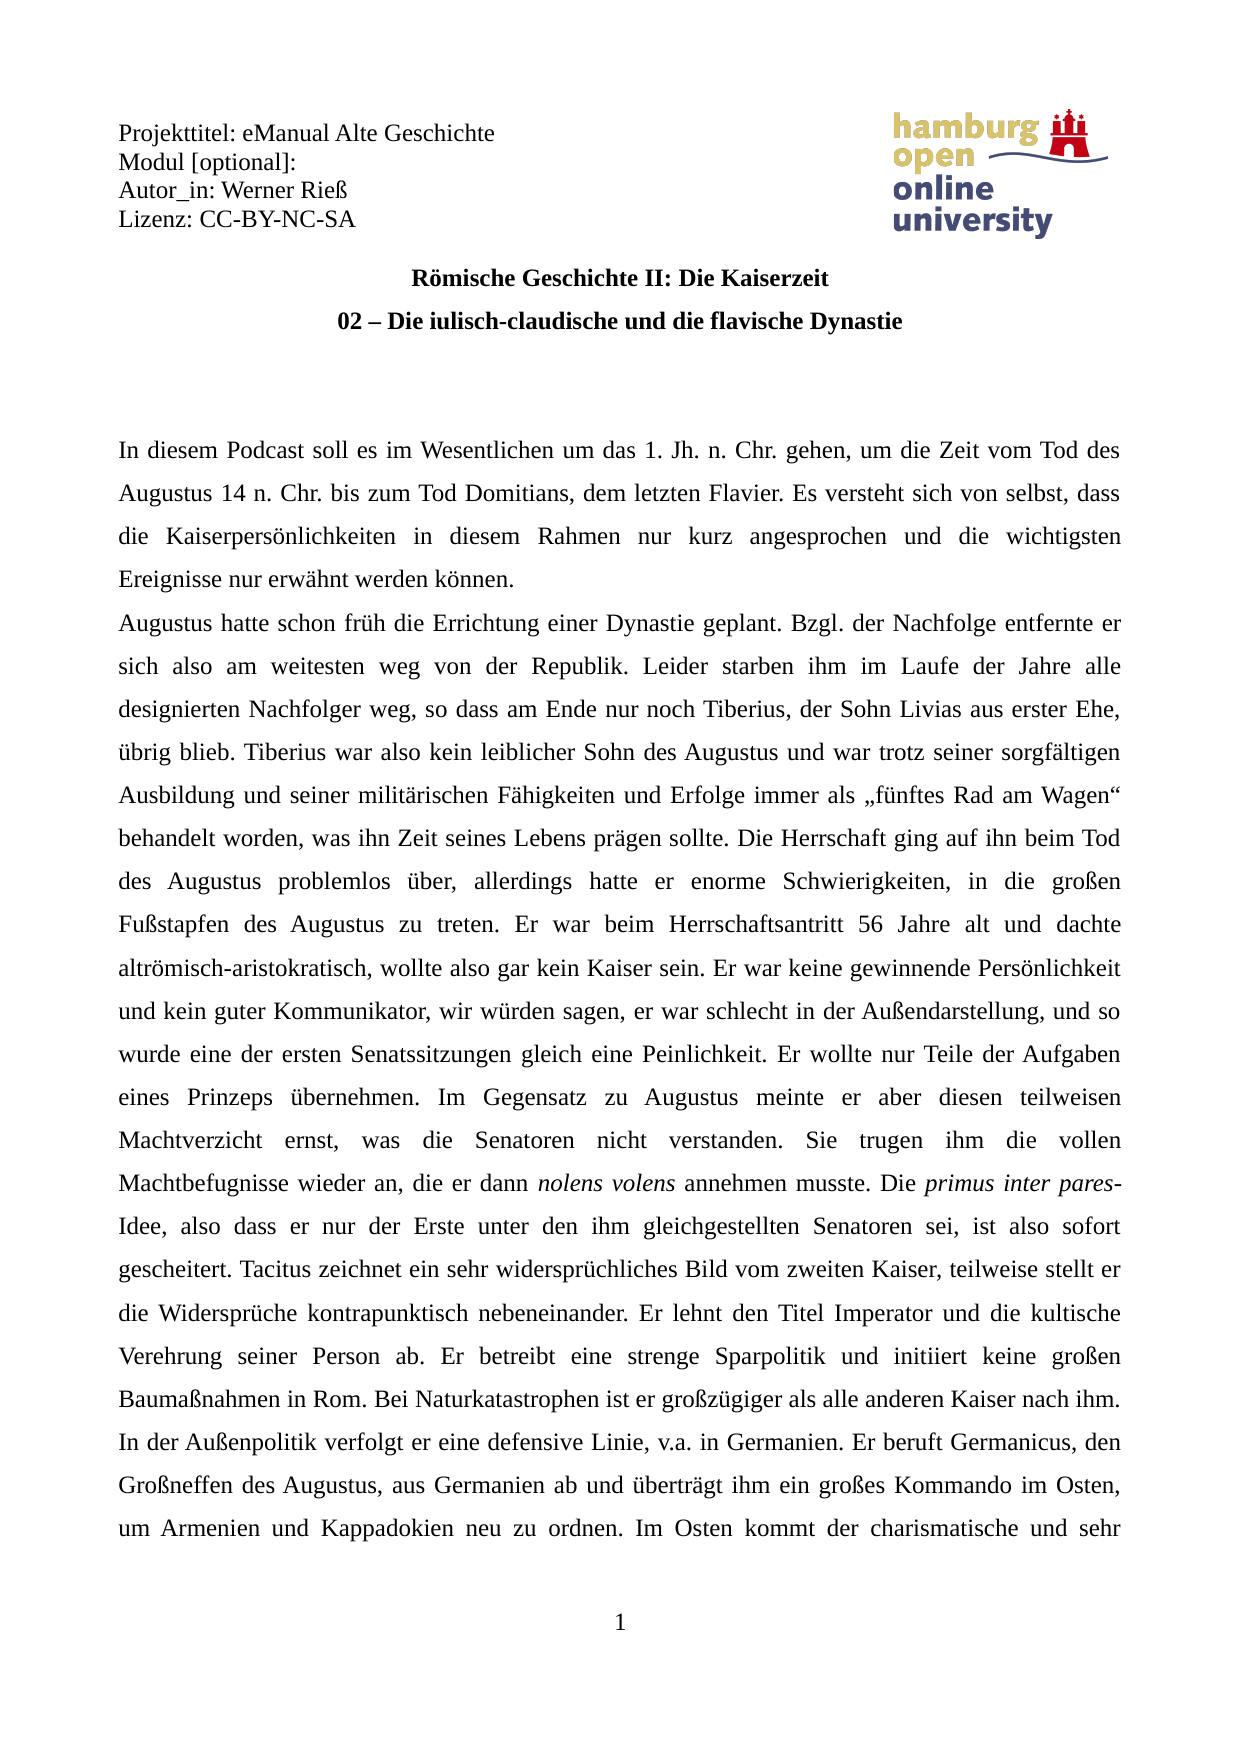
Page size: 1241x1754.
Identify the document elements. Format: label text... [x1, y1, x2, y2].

text 02 – Die iulisch-claudische und die flavische Dynastie [118, 306, 1122, 334]
text In diesem Podcast soll es im Wesentlichen um das 1. Jh. n. Chr. gehen, um die Zeit vom Tod des Augustus 14 n. Chr. bis zum Tod Domitians, dem letzten Flavier. Es versteht sich von selbst, dass die Kaiserpersönlichkeiten in diesem Rahmen nur kurz angesprochen und die wichtigsten Ereignisse nur erwähnt werden können. [118, 435, 1122, 593]
picture [893, 109, 1108, 239]
text Römische Geschichte II: Die Kaiserzeit [118, 263, 1122, 291]
text Augustus hatte schon früh die Errichtung einer Dynastie geplant. Bzgl. der Nachfolge entfernte er sich also am weitesten weg von der Republik. Leider starben ihm im Laufe der Jahre alle designierten Nachfolger weg, so dass am Ende nur noch Tiberius, der Sohn Livias aus erster Ehe, übrig blieb. Tiberius war also kein leiblicher Sohn des Augustus und war trotz seiner sorgfältigen Ausbildung und seiner militärischen Fähigkeiten und Erfolge immer als „fünftes Rad am Wagen“ behandelt worden, was ihn Zeit seines Lebens prägen sollte. Die Herrschaft ging auf ihn beim Tod des Augustus problemlos über, allerdings hatte er enorme Schwierigkeiten, in die großen Fußstapfen des Augustus zu treten. Er war beim Herrschaftsantritt 56 Jahre alt und dachte altrömisch-aristokratisch, wollte also gar kein Kaiser sein. Er war keine gewinnende Persönlichkeit und kein guter Kommunikator, wir würden sagen, er war schlecht in der Außendarstellung, und so wurde eine der ersten Senatssitzungen gleich eine Peinlichkeit. Er wollte nur Teile der Aufgaben eines Prinzeps übernehmen. Im Gegensatz zu Augustus meinte er aber diesen teilweisen Machtverzicht ernst, was die Senatoren nicht verstanden. Sie trugen ihm die vollen Machtbefugnisse wieder an, die er dann nolens volens annehmen musste. Die primus inter pares-Idee, also dass er nur der Erste unter den ihm gleichgestellten Senatoren sei, ist also sofort gescheitert. Tacitus zeichnet ein sehr widersprüchliches Bild vom zweiten Kaiser, teilweise stellt er die Widersprüche kontrapunktisch nebeneinander. Er lehnt den Titel Imperator und die kultische Verehrung seiner Person ab. Er betreibt eine strenge Sparpolitik und initiiert keine großen Baumaßnahmen in Rom. Bei Naturkatastrophen ist er großzügiger als alle anderen Kaiser nach ihm. In der Außenpolitik verfolgt er eine defensive Linie, v.a. in Germanien. Er beruft Germanicus, den Großneffen des Augustus, aus Germanien ab und überträgt ihm ein großes Kommando im Osten, um Armenien und Kappadokien neu zu ordnen. Im Osten kommt der charismatische und sehr [118, 608, 1122, 1542]
